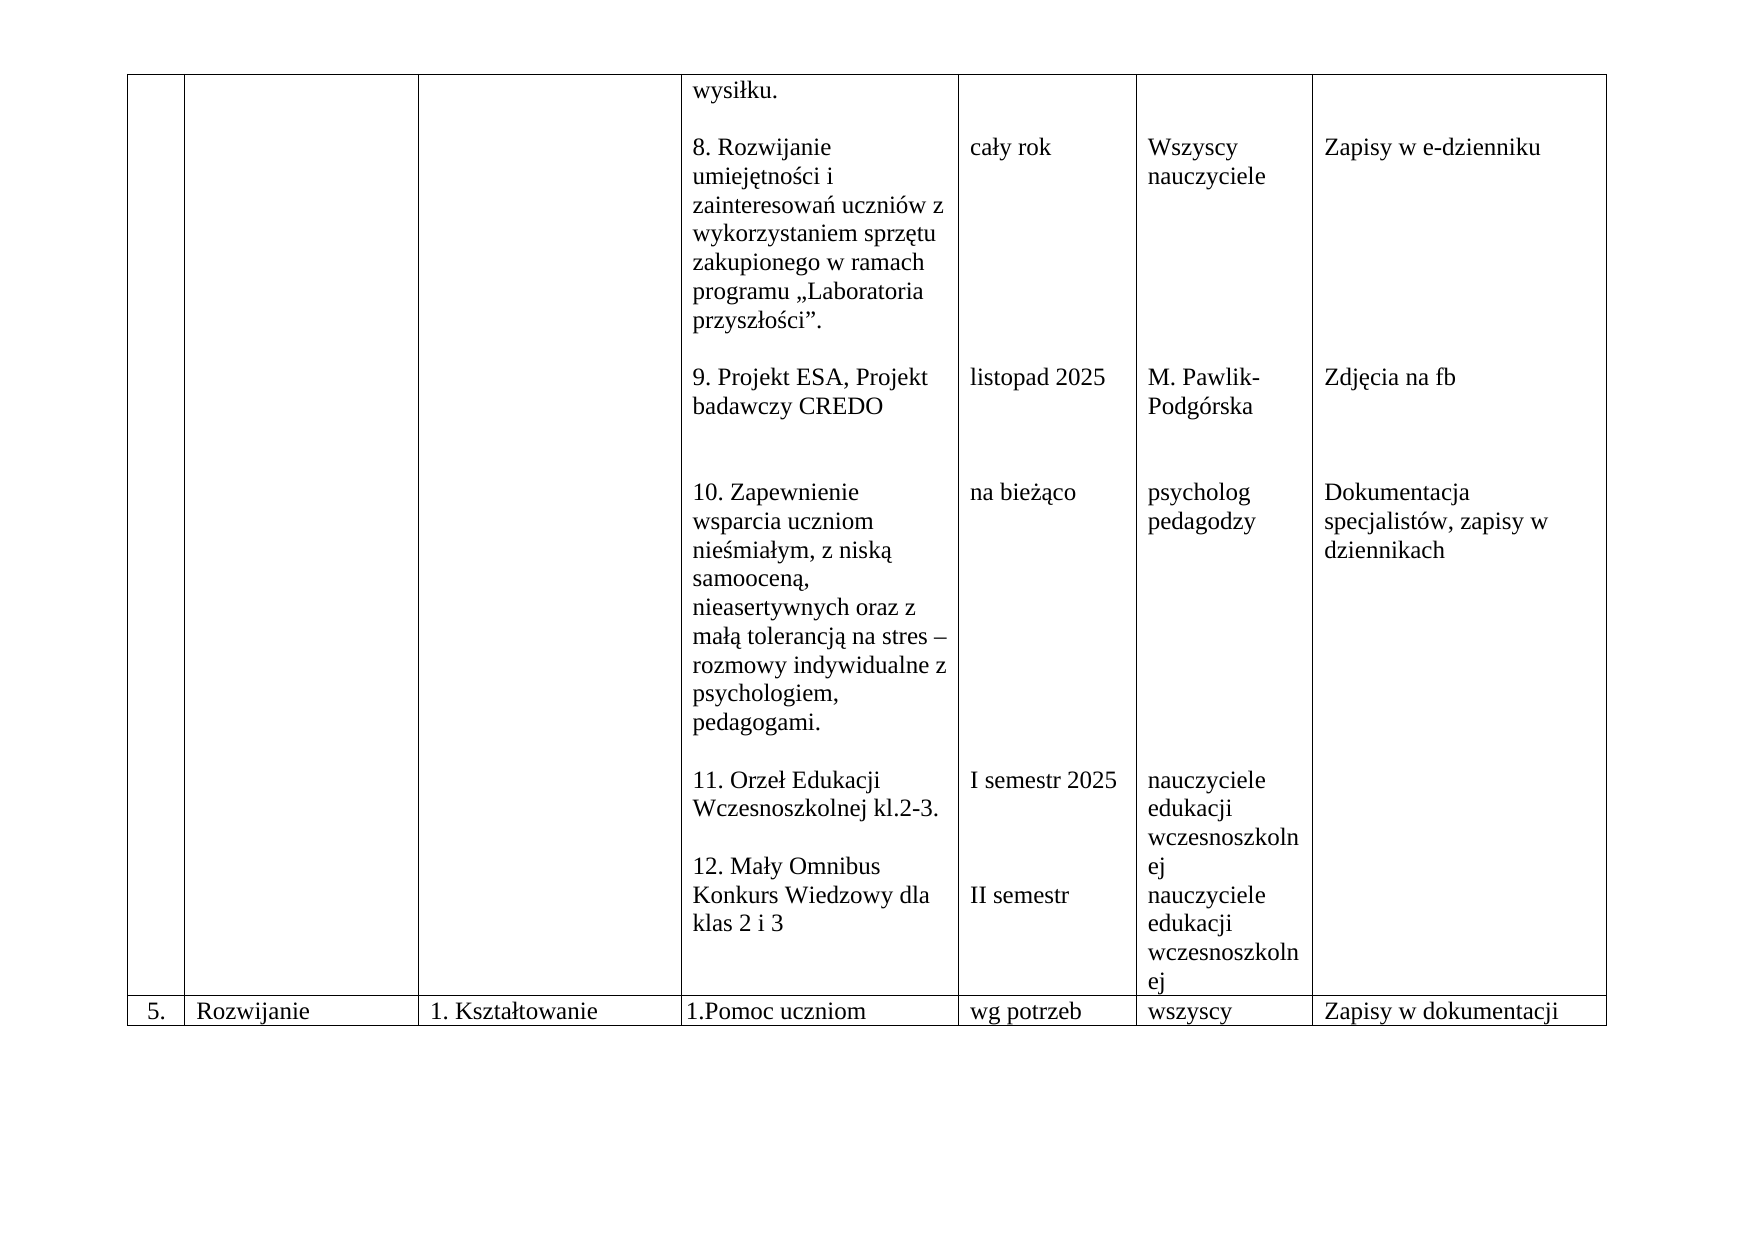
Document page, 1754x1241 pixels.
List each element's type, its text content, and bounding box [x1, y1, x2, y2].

table_cell Rozwijanie [185, 996, 418, 1024]
table_cell 5. [128, 996, 184, 1024]
table_cell 1. Kształtowanie [419, 996, 681, 1024]
table_cell wysiłku. 8. Rozwijanie umiejętności i zainteresowań uczniów z wykorzystaniem sprzętu zakupionego w ramach programu „Laboratoria przyszłości”. 9. Projekt ESA, Projekt badawczy CREDO 10. Zapewnienie wsparcia uczniom nieśmiałym, z niską samooceną, nieasertywnych oraz z małą tolerancją na stres – rozmowy indywidualne z psychologiem, pedagogami. 11. Orzeł Edukacji Wczesnoszkolnej kl.2-3. 12. Mały Omnibus Konkurs Wiedzowy dla klas 2 i 3 [682, 75, 958, 995]
table_cell wszyscy [1137, 996, 1312, 1024]
table_cell Zapisy w dokumentacji [1313, 996, 1606, 1024]
table_cell [128, 75, 184, 995]
table_cell Wszyscy nauczyciele M. Pawlik-Podgórska psycholog pedagodzy nauczyciele edukacji wczesnoszkolnej nauczyciele edukacji wczesnoszkolnej [1137, 75, 1312, 995]
table_cell cały rok listopad 2025 na bieżąco I semestr 2025 II semestr [959, 75, 1136, 995]
table_cell [103, 74, 127, 995]
table_cell [185, 75, 418, 995]
table_cell [419, 75, 681, 995]
table_cell wg potrzeb [959, 996, 1136, 1024]
table_cell 1.Pomoc uczniom [682, 996, 958, 1024]
table_cell [103, 995, 127, 1024]
table_cell Zapisy w e-dzienniku Zdjęcia na fb Dokumentacja specjalistów, zapisy w dziennikach [1313, 75, 1606, 995]
